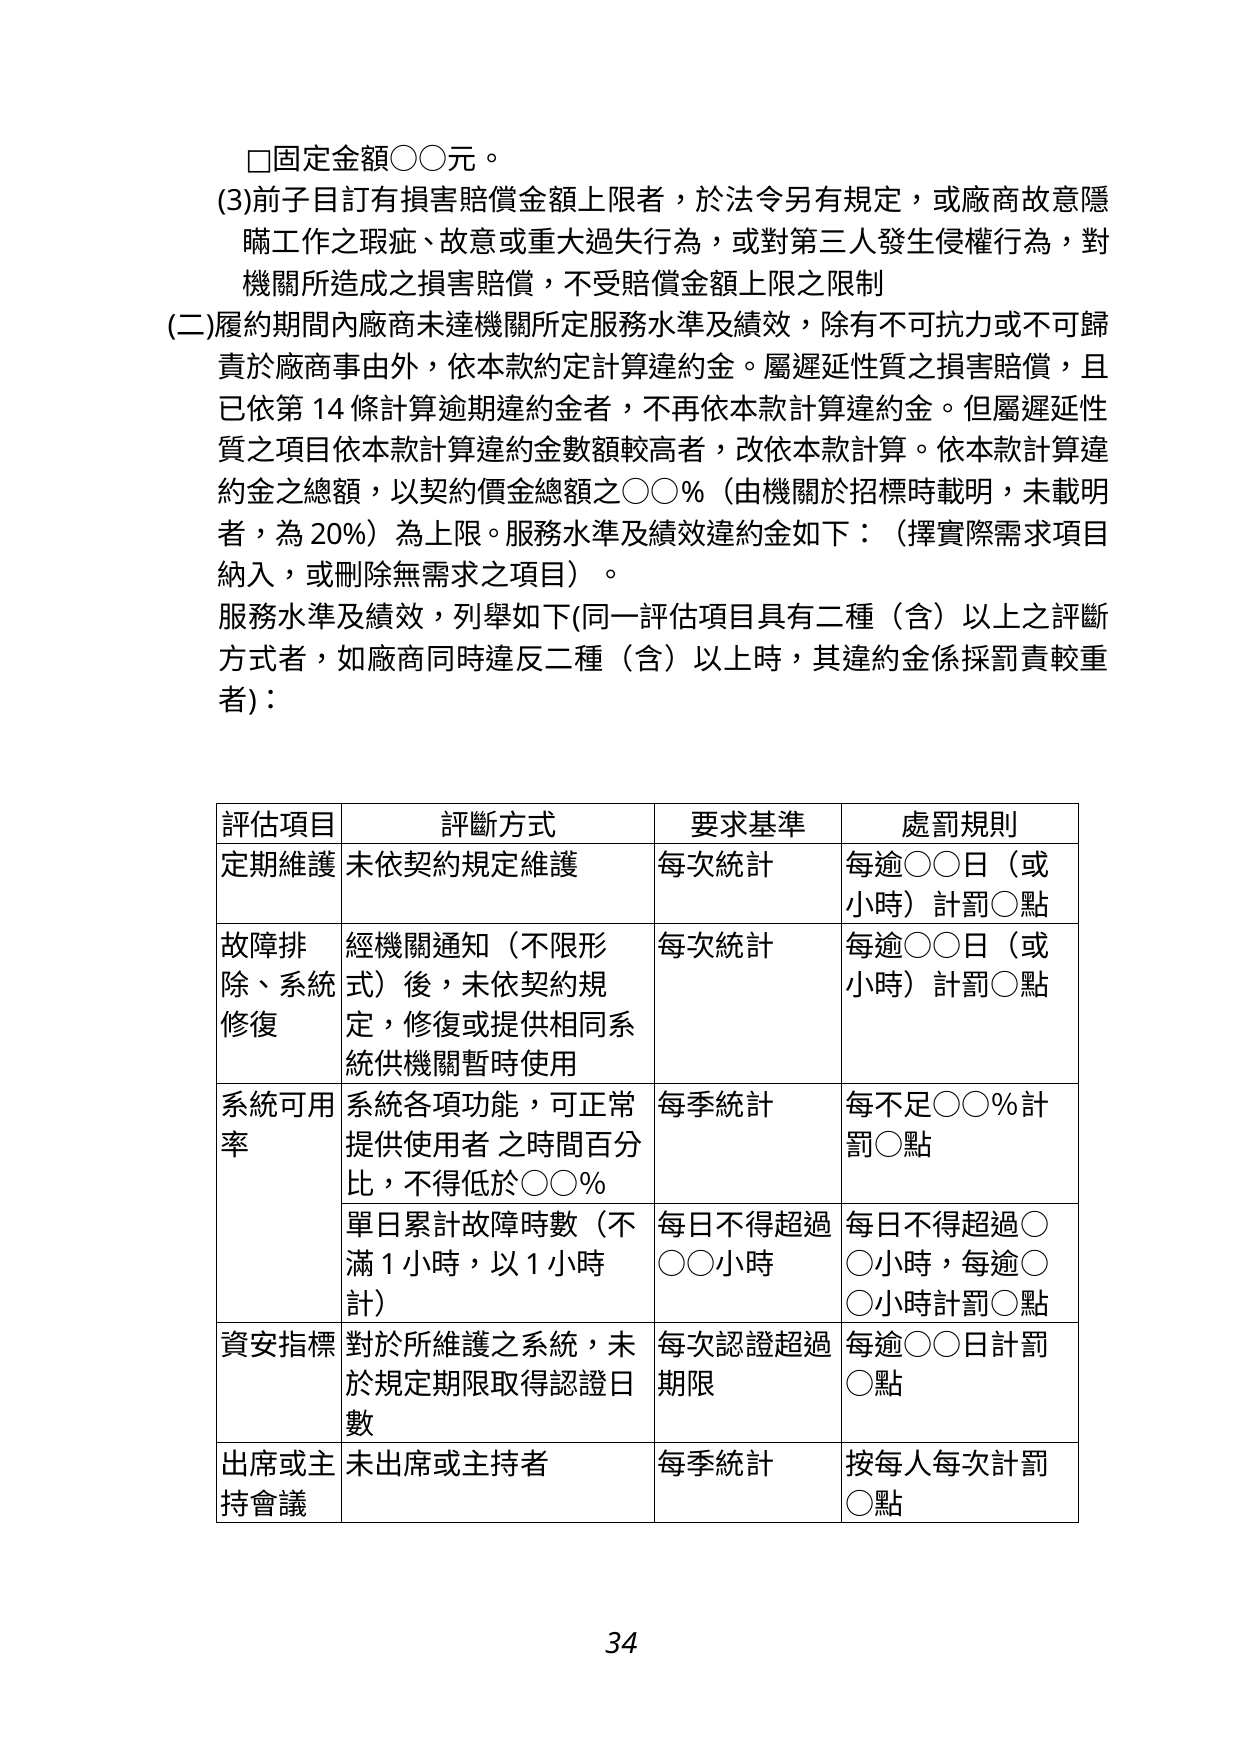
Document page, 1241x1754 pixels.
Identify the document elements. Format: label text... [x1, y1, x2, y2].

table_cell 每日不得超過○○小時 [655, 1204, 841, 1322]
text 服務水準及績效，列舉如下(同一評估項目具有二種（含）以上之評斷方式者，如廠商同時違反二種（含）以上時，其違約金係採罰責較重者)： [219, 594, 1110, 719]
table_header 處罰規則 [842, 804, 1078, 843]
table_cell 未依契約規定維護 [342, 844, 654, 923]
table_cell 按每人每次計罰○點 [842, 1443, 1078, 1522]
table_cell 每次統計 [655, 924, 841, 1083]
table_cell 每季統計 [655, 1084, 841, 1202]
table_cell 系統可用率 [217, 1084, 341, 1322]
table_cell 故障排除、系統修復 [217, 924, 341, 1083]
table_cell 定期維護 [217, 844, 341, 923]
text (二)履約期間內廠商未達機關所定服務水準及績效，除有不可抗力或不可歸責於廠商事由外，依本款約定計算違約金。屬遲延性質之損害賠償，且已依第14條計算逾期違約金者，不再依本款計算違約金。但屬遲延性質之項目依本款計算違約金數額較高者，改依本款計算。依本款計算違約金之總額，以契約價金總額之○○%（由機關於招標時載明，未載明者，為20%）為上限。服務水準及績效違約金如下：（擇實際需求項目納入，或刪除無需求之項目）。 [167, 302, 1110, 594]
table_cell 每季統計 [655, 1443, 841, 1522]
table_cell 每不足○○％計罰○點 [842, 1084, 1078, 1202]
table_cell 對於所維護之系統，未於規定期限取得認證日數 [342, 1323, 654, 1442]
table_header 要求基準 [655, 804, 841, 843]
table_cell 系統各項功能，可正常提供使用者 之時間百分比，不得低於○○％ [342, 1084, 654, 1202]
text (3)前子目訂有損害賠償金額上限者，於法令另有規定，或廠商故意隱瞞工作之瑕疵、故意或重大過失行為，或對第三人發生侵權行為，對機關所造成之損害賠償，不受賠償金額上限之限制 [217, 177, 1110, 302]
table_cell 未出席或主持者 [342, 1443, 654, 1522]
table_cell 每次認證超過期限 [655, 1323, 841, 1442]
table_header 評估項目 [217, 804, 341, 843]
table_cell 單日累計故障時數（不滿1小時，以1小時計） [342, 1204, 654, 1322]
table_cell 每逾○○日計罰○點 [842, 1323, 1078, 1442]
table_cell 每逾○○日（或小時）計罰○點 [842, 844, 1078, 923]
table_cell 每日不得超過○○小時，每逾○○小時計罰○點 [842, 1204, 1078, 1322]
table_cell 資安指標 [217, 1323, 341, 1442]
table_header 評斷方式 [342, 804, 654, 843]
text □固定金額○○元。 [245, 136, 1110, 177]
table_cell 經機關通知（不限形式）後，未依契約規定，修復或提供相同系統供機關暫時使用 [342, 924, 654, 1083]
table_cell 出席或主持會議 [217, 1443, 341, 1522]
table_cell 每次統計 [655, 844, 841, 923]
table_cell 每逾○○日（或小時）計罰○點 [842, 924, 1078, 1083]
